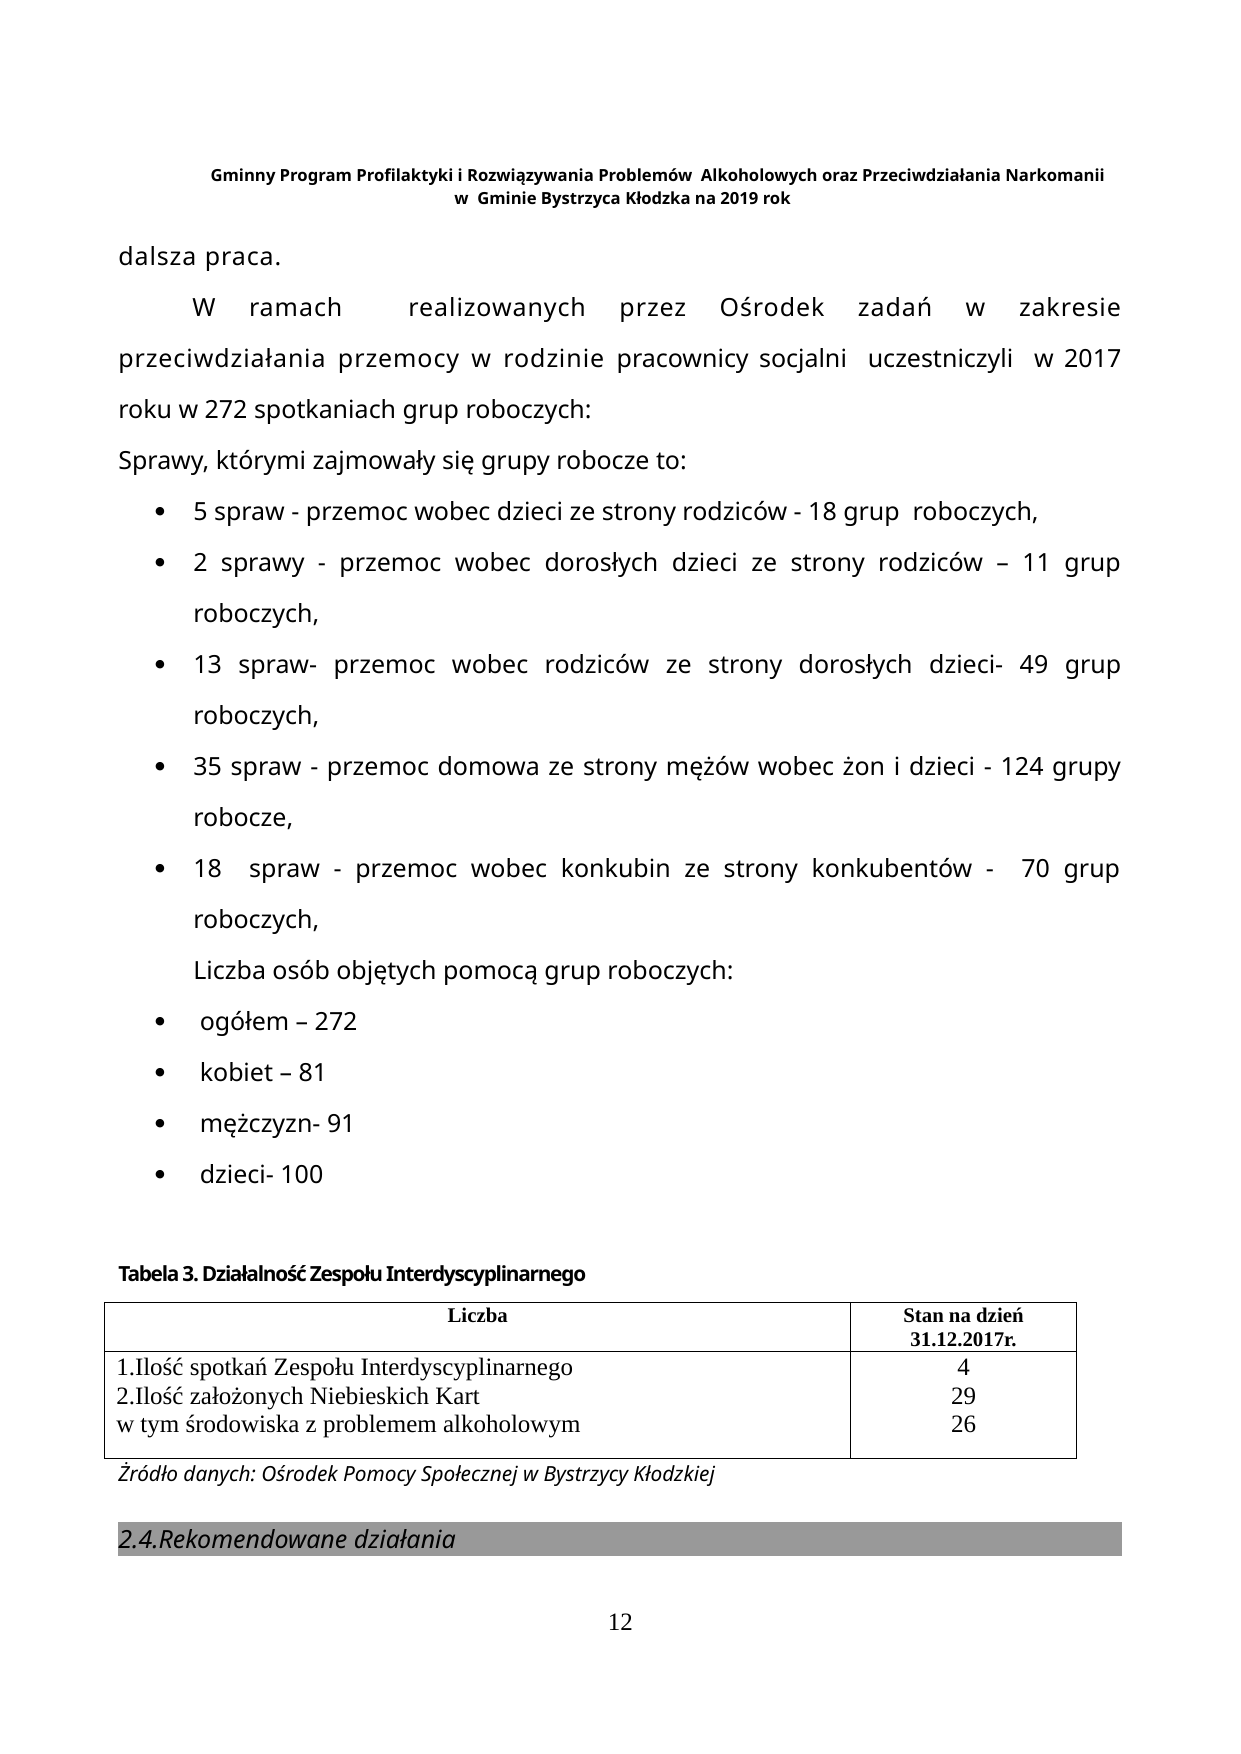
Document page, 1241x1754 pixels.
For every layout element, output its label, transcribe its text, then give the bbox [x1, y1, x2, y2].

list ogółem – 272 [156, 1004, 1122, 1038]
list dzieci- 100 [156, 1157, 1122, 1191]
text 2.4.Rekomendowane działania [118, 1522, 1122, 1556]
table_header Liczba [105, 1303, 850, 1351]
text dalsza praca. [118, 238, 1122, 272]
list 35 spraw - przemoc domowa ze strony mężów wobec żon i dzieci - 124 grupy robocze, [156, 749, 1122, 834]
list 5 spraw - przemoc wobec dzieci ze strony rodziców - 18 grup roboczych, [156, 494, 1122, 528]
list kobiet – 81 [156, 1055, 1122, 1089]
list 18 spraw - przemoc wobec konkubin ze strony konkubentów - 70 grup roboczych, [156, 851, 1122, 936]
table_header Stan na dzień 31.12.2017r. [851, 1303, 1076, 1351]
table_cell 4 29 26 [851, 1352, 1076, 1458]
list mężczyzn- 91 [156, 1106, 1122, 1140]
table_cell 1.Ilość spotkań Zespołu Interdyscyplinarnego 2.Ilość założonych Niebieskich Kart w tym środowiska z problemem alkoholowym [105, 1352, 850, 1458]
text Sprawy, którymi zajmowały się grupy robocze to: [118, 443, 1122, 477]
list 2 sprawy - przemoc wobec dorosłych dzieci ze strony rodziców – 11 grup roboczych, [156, 545, 1122, 630]
list 13 spraw- przemoc wobec rodziców ze strony dorosłych dzieci- 49 grup roboczych, [156, 647, 1122, 732]
text W ramach realizowanych przez Ośrodek zadań w zakresie przeciwdziałania przemocy w rodzinie pracownicy socjalni uczestniczyli w 2017 roku w 272 spotkaniach grup roboczych: [118, 289, 1122, 426]
list Liczba osób objętych pomocą grup roboczych: [156, 953, 1122, 987]
text Żródło danych: Ośrodek Pomocy Społecznej w Bystrzycy Kłodzkiej [118, 1459, 1122, 1488]
text Tabela 3. Działalność Zespołu Interdyscyplinarnego [118, 1259, 1122, 1288]
